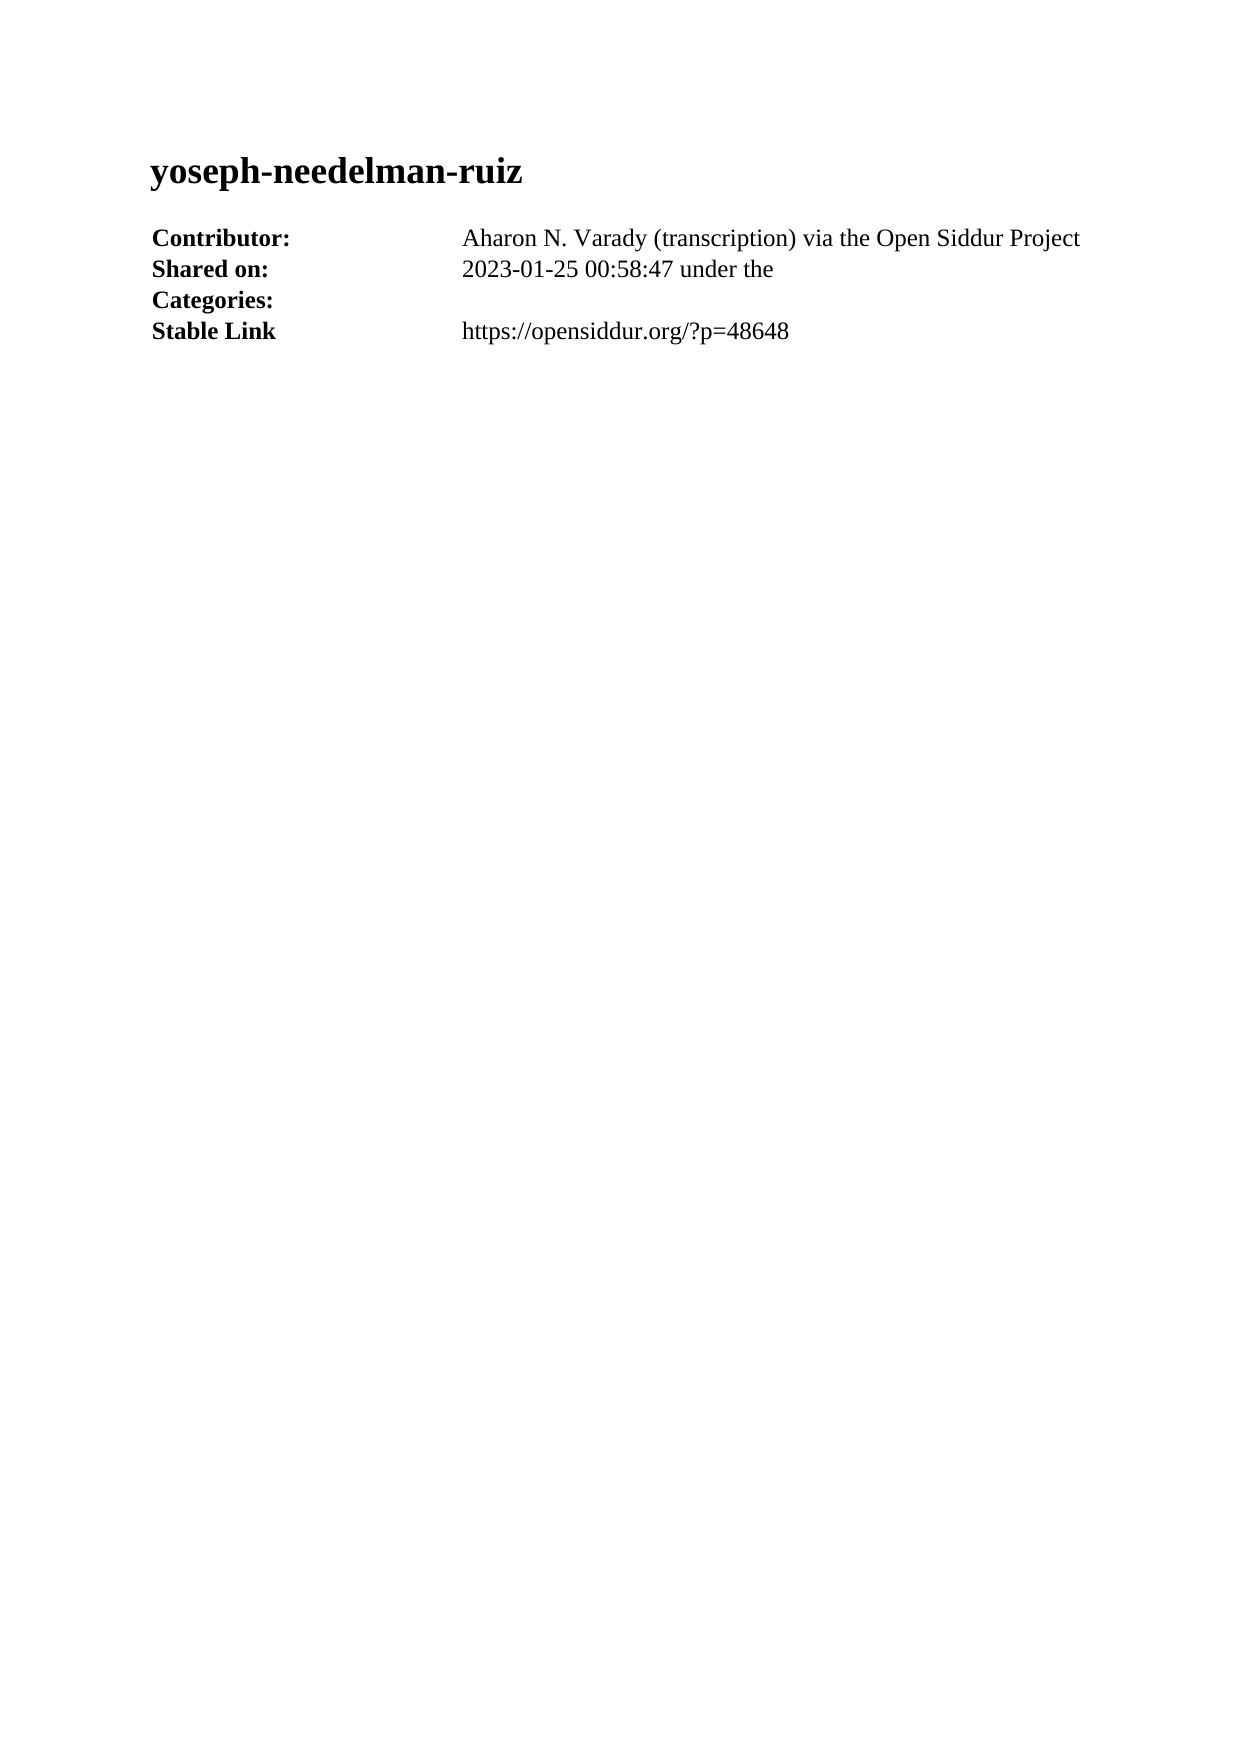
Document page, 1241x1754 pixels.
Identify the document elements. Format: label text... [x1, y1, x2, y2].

table_cell Shared on: [150, 254, 460, 284]
table_cell [460, 284, 1090, 315]
subtitle yoseph-needelman-ruiz [150, 150, 1090, 192]
table_cell 2023-01-25 00:58:47 under the [460, 254, 1090, 284]
table_cell https://opensiddur.org/?p=48648 [460, 315, 1090, 346]
table_header Contributor: [150, 223, 460, 253]
table_cell Stable Link [150, 315, 460, 346]
table_header Aharon N. Varady (transcription) via the Open Siddur Project [460, 223, 1090, 253]
table_cell Categories: [150, 284, 460, 315]
